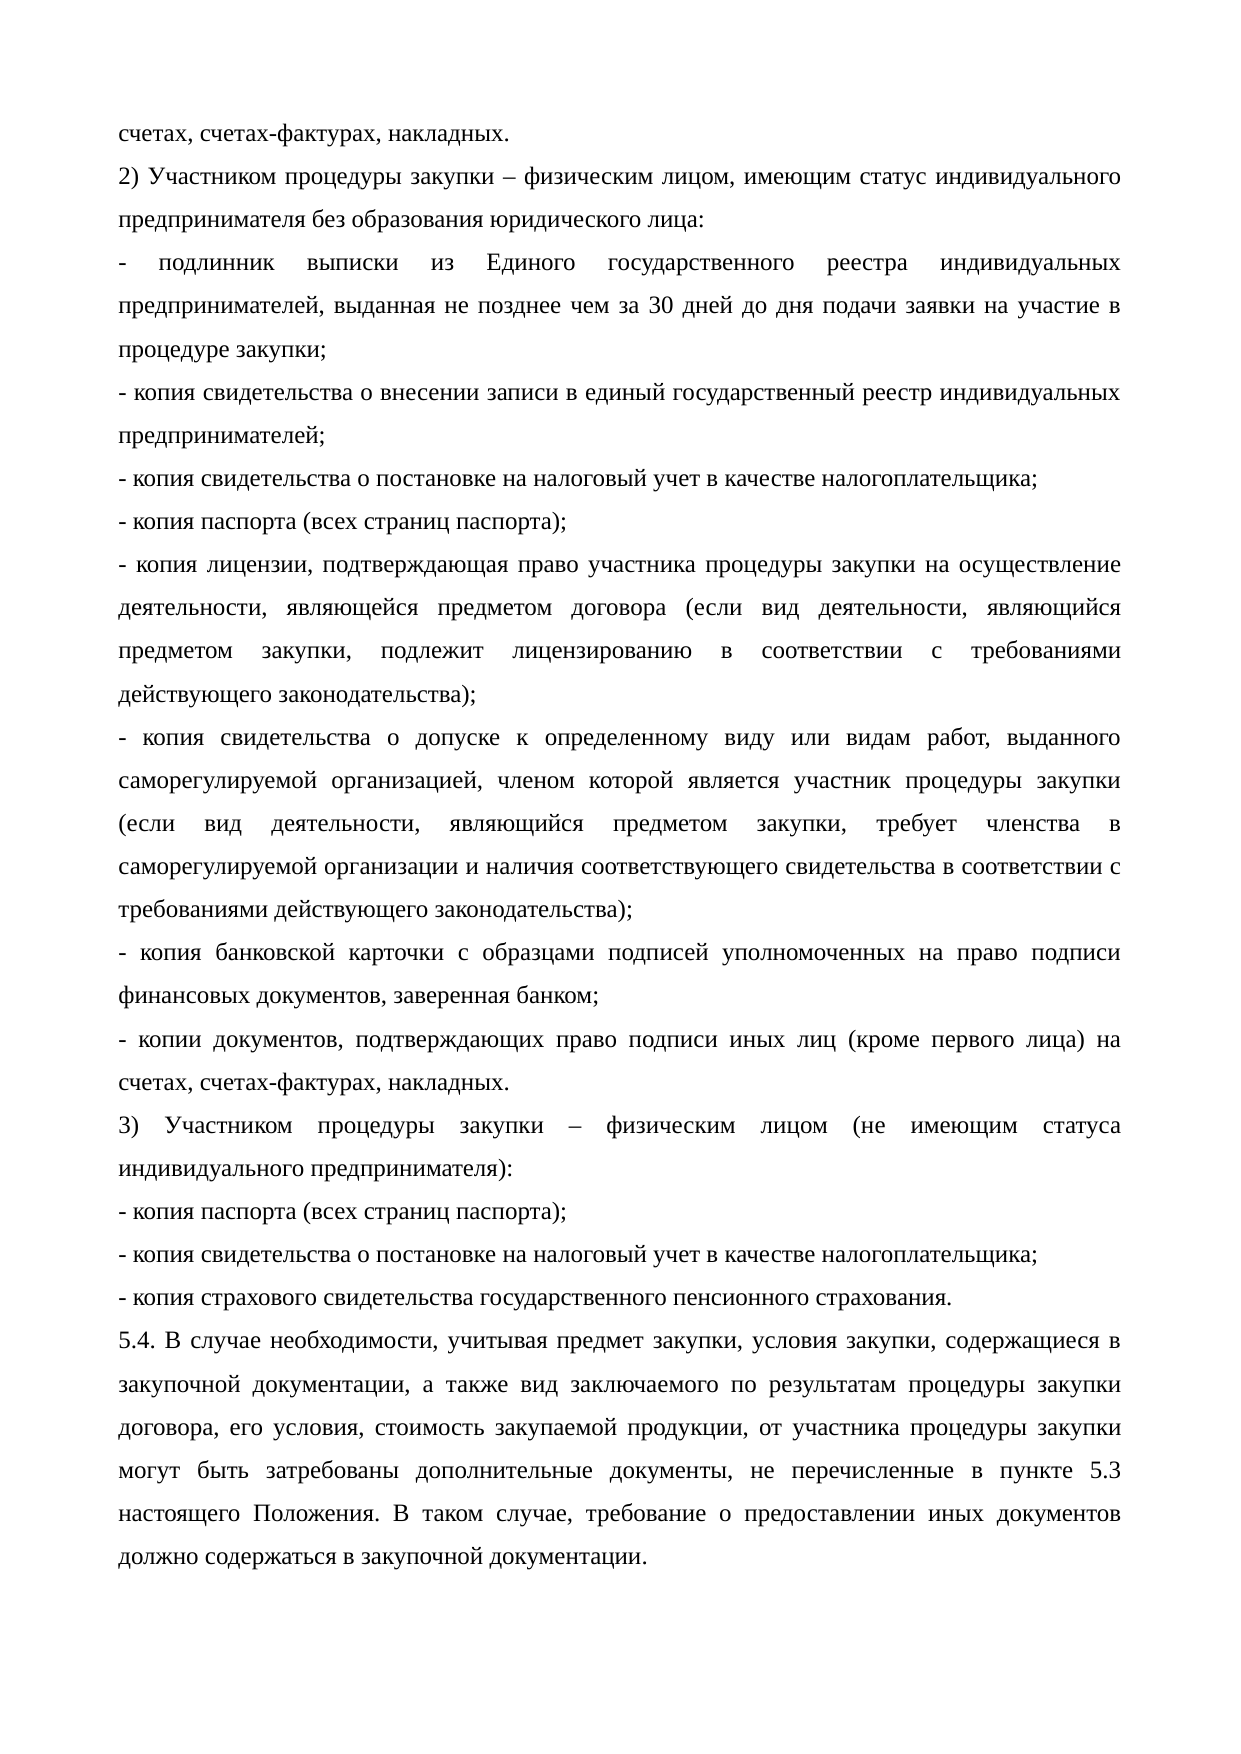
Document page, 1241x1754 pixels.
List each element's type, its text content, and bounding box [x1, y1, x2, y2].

text 3) Участником процедуры закупки – физическим лицом (не имеющим статуса индивидуального предпринимателя): [118, 1110, 1122, 1182]
text 2) Участником процедуры закупки – физическим лицом, имеющим статус индивидуального предпринимателя без образования юридического лица: [118, 161, 1122, 233]
text - копия паспорта (всех страниц паспорта); [118, 1196, 1122, 1225]
text - копия свидетельства о допуске к определенному виду или видам работ, выданного саморегулируемой организацией, членом которой является участник процедуры закупки (если вид деятельности, являющийся предметом закупки, требует членства в саморегулируемой организации и наличия соответствующего свидетельства в соответствии с требованиями действующего законодательства); [118, 722, 1122, 923]
text - копии документов, подтверждающих право подписи иных лиц (кроме первого лица) на счетах, счетах-фактурах, накладных. [118, 1024, 1122, 1096]
text - копия лицензии, подтверждающая право участника процедуры закупки на осуществление деятельности, являющейся предметом договора (если вид деятельности, являющийся предметом закупки, подлежит лицензированию в соответствии с требованиями действующего законодательства); [118, 549, 1122, 707]
text - копия свидетельства о постановке на налоговый учет в качестве налогоплательщика; [118, 1239, 1122, 1268]
text - подлинник выписки из Единого государственного реестра индивидуальных предпринимателей, выданная не позднее чем за 30 дней до дня подачи заявки на участие в процедуре закупки; [118, 247, 1122, 362]
text - копия свидетельства о постановке на налоговый учет в качестве налогоплательщика; [118, 463, 1122, 492]
text - копия свидетельства о внесении записи в единый государственный реестр индивидуальных предпринимателей; [118, 377, 1122, 449]
text - копия страхового свидетельства государственного пенсионного страхования. [118, 1282, 1122, 1311]
text - копия банковской карточки с образцами подписей уполномоченных на право подписи финансовых документов, заверенная банком; [118, 937, 1122, 1009]
text - копия паспорта (всех страниц паспорта); [118, 506, 1122, 535]
text счетах, счетах-фактурах, накладных. [118, 118, 1122, 147]
text 5.4. В случае необходимости, учитывая предмет закупки, условия закупки, содержащиеся в закупочной документации, а также вид заключаемого по результатам процедуры закупки договора, его условия, стоимость закупаемой продукции, от участника процедуры закупки могут быть затребованы дополнительные документы, не перечисленные в пункте 5.3 настоящего Положения. В таком случае, требование о предоставлении иных документов должно содержаться в закупочной документации. [118, 1326, 1122, 1570]
